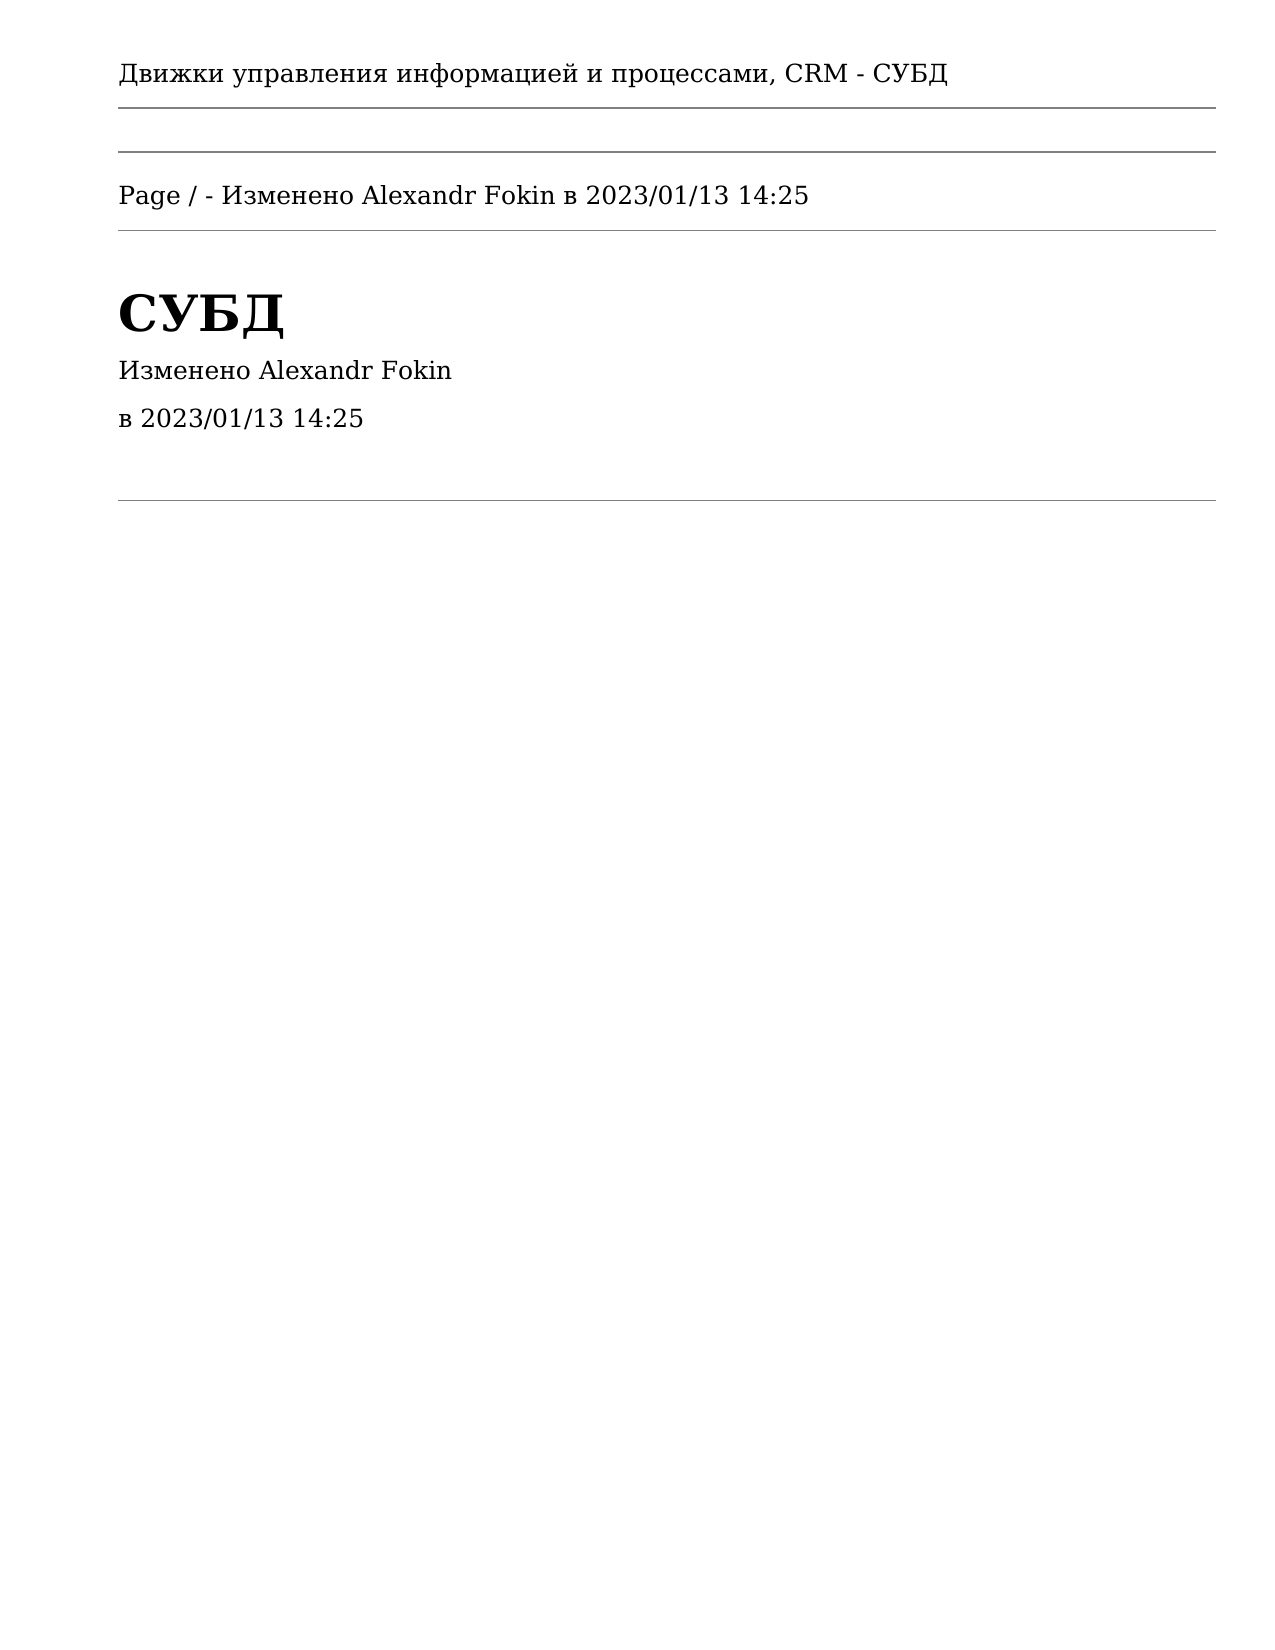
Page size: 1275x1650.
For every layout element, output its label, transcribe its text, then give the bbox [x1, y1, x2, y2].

text Изменено Alexandr Fokin [118, 356, 1216, 385]
subtitle СУБД [118, 284, 1216, 343]
text Page / - Изменено Alexandr Fokin в 2023/01/13 14:25 [118, 182, 1216, 211]
text в 2023/01/13 14:25 [118, 404, 1216, 433]
text Движки управления информацией и процессами, CRM - СУБД [118, 59, 1216, 88]
